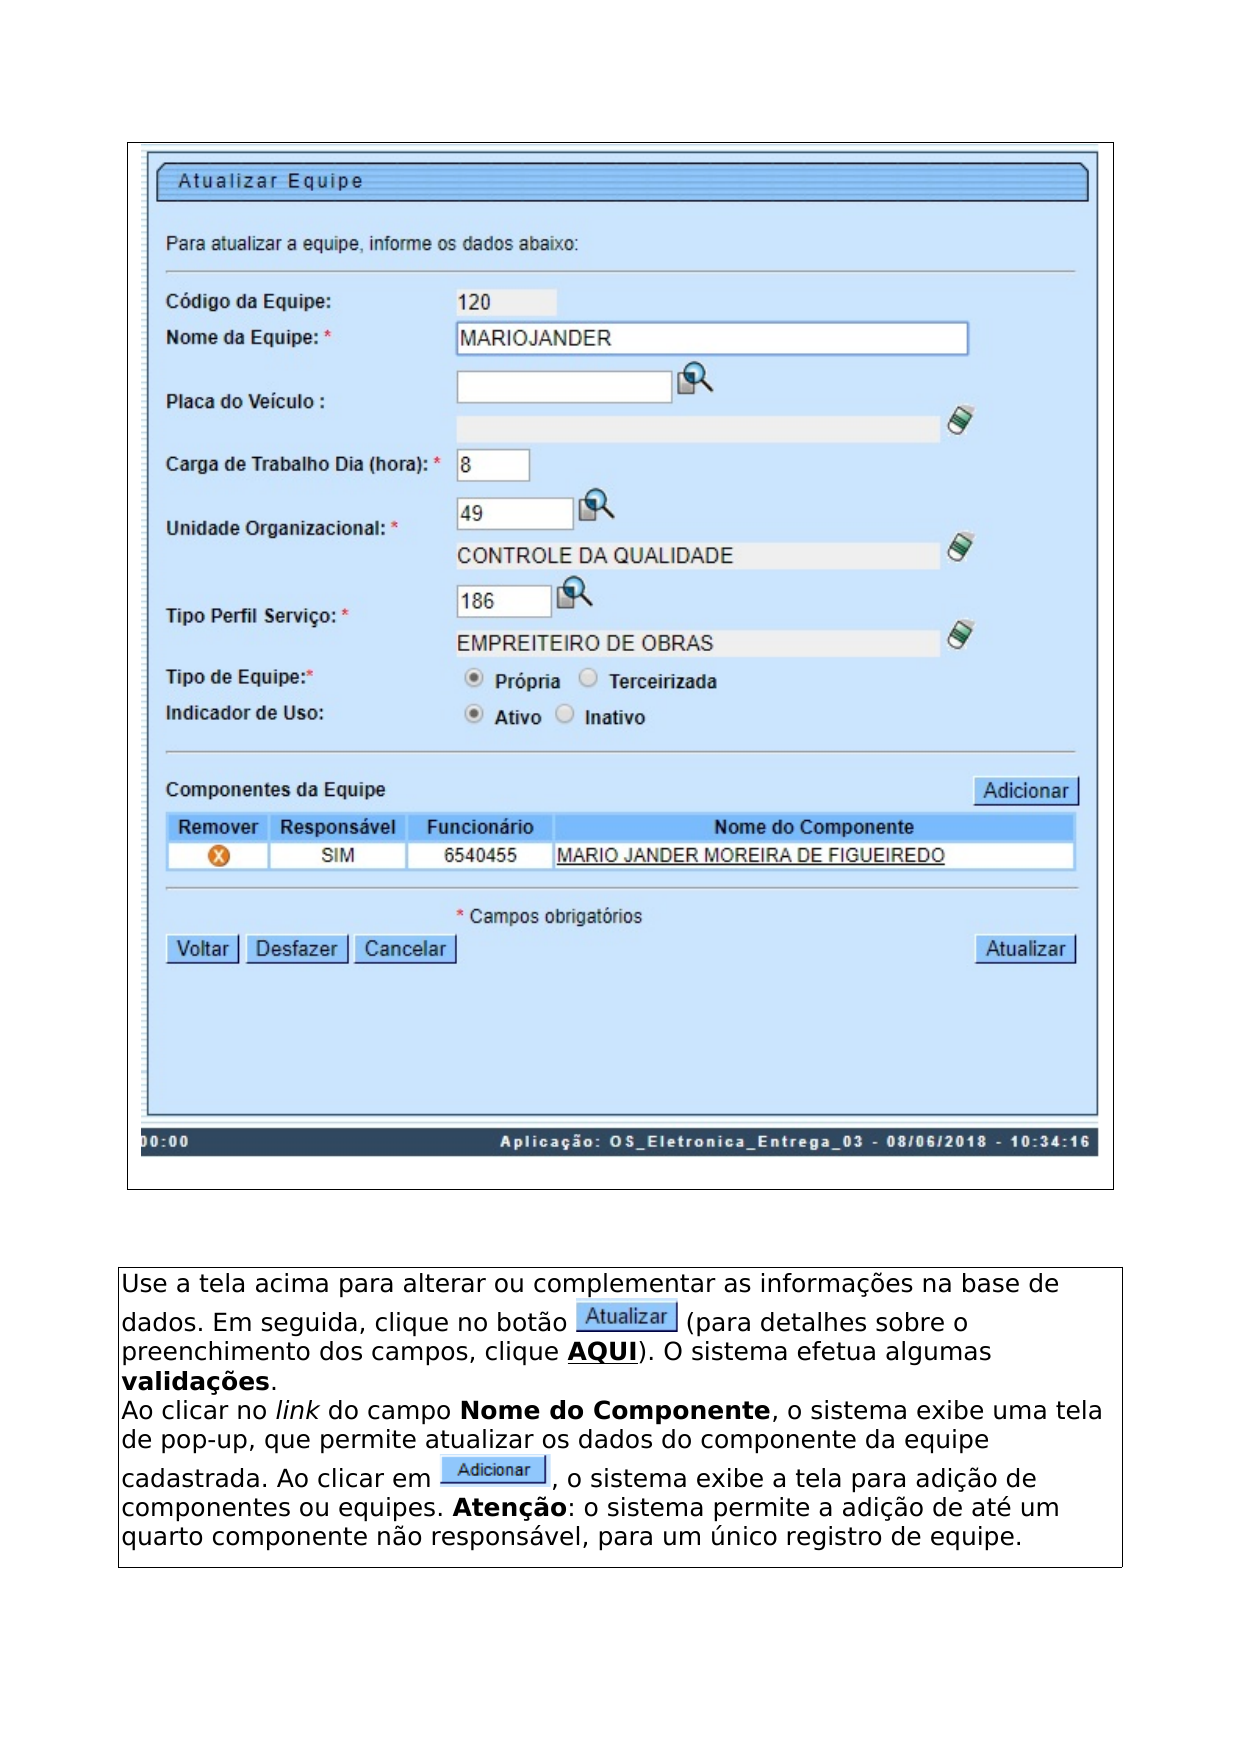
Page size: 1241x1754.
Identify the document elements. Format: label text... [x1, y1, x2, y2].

table_header [128, 143, 1113, 1189]
table_header Use a tela acima para alterar ou complementar as informações na base de dados. Em seguida, clique no botão (para detalhes sobre o preenchimento dos campos, clique AQUI). O sistema efetua algumas validações. Ao clicar no link do campo Nome do Componente, o sistema exibe uma tela de pop-up, que permite atualizar os dados do componente da equipe cadastrada. Ao clicar em , o sistema exibe a tela para adição de componentes ou equipes. Atenção: o sistema permite a adição de até um quarto componente não responsável, para um único registro de equipe. [119, 1268, 1122, 1567]
picture [576, 1298, 678, 1332]
picture [439, 1454, 551, 1487]
picture [141, 144, 1099, 1158]
